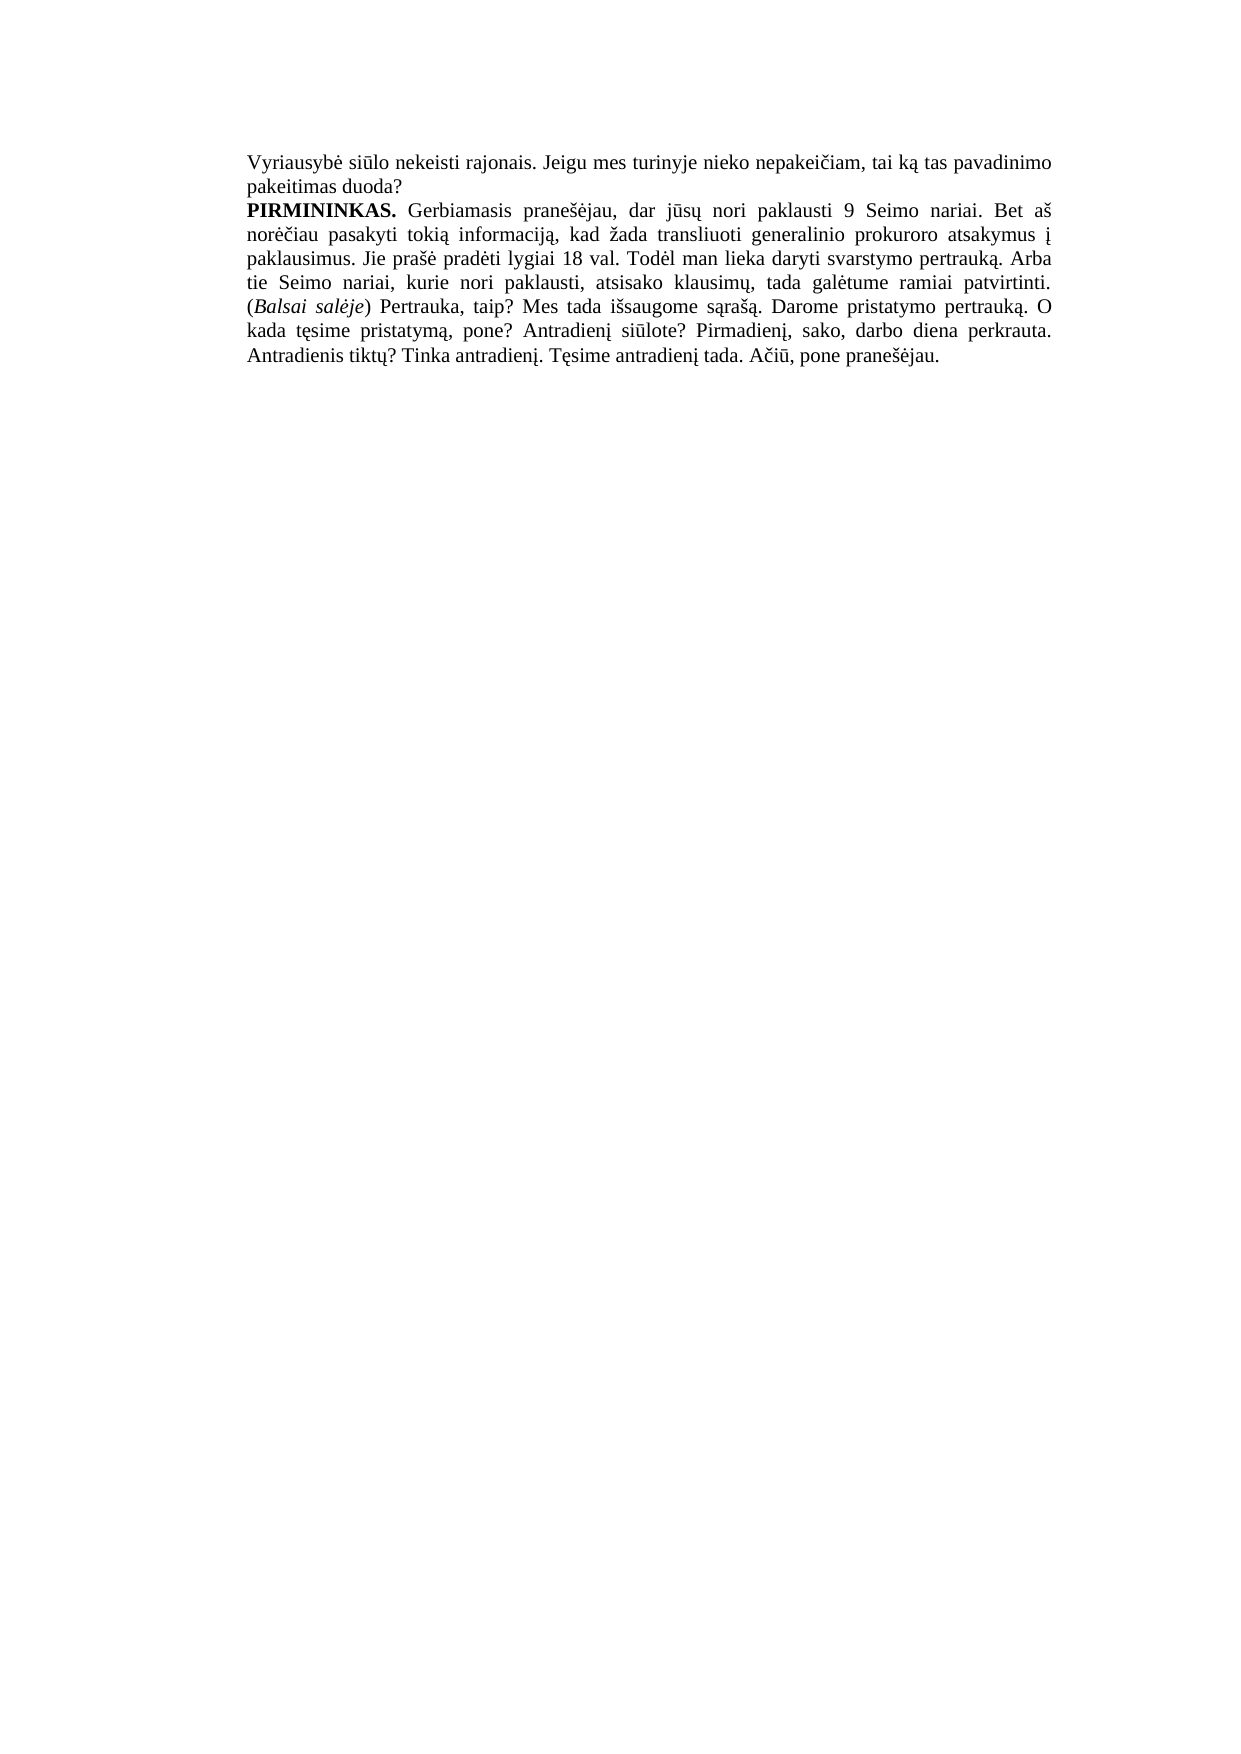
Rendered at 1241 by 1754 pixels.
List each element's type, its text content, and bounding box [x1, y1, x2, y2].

text Vyriausybė siūlo nekeisti rajonais. Jeigu mes turinyje nieko nepakeičiam, tai ką tas pavadinimo pakeitimas duoda? [247, 150, 1053, 198]
text PIRMININKAS. Gerbiamasis pranešėjau, dar jūsų nori paklausti 9 Seimo nariai. Bet aš norėčiau pasakyti tokią informaciją, kad žada transliuoti generalinio prokuroro atsakymus į paklausimus. Jie prašė pradėti lygiai 18 val. Todėl man lieka daryti svarstymo pertrauką. Arba tie Seimo nariai, kurie nori paklausti, atsisako klausimų, tada galėtume ramiai patvirtinti. (Balsai salėje) Pertrauka, taip? Mes tada išsaugome sąrašą. Darome pristatymo pertrauką. O kada tęsime pristatymą, pone? Antradienį siūlote? Pirmadienį, sako, darbo diena perkrauta. Antradienis tiktų? Tinka antradienį. Tęsime antradienį tada. Ačiū, pone pranešėjau. [247, 198, 1053, 367]
